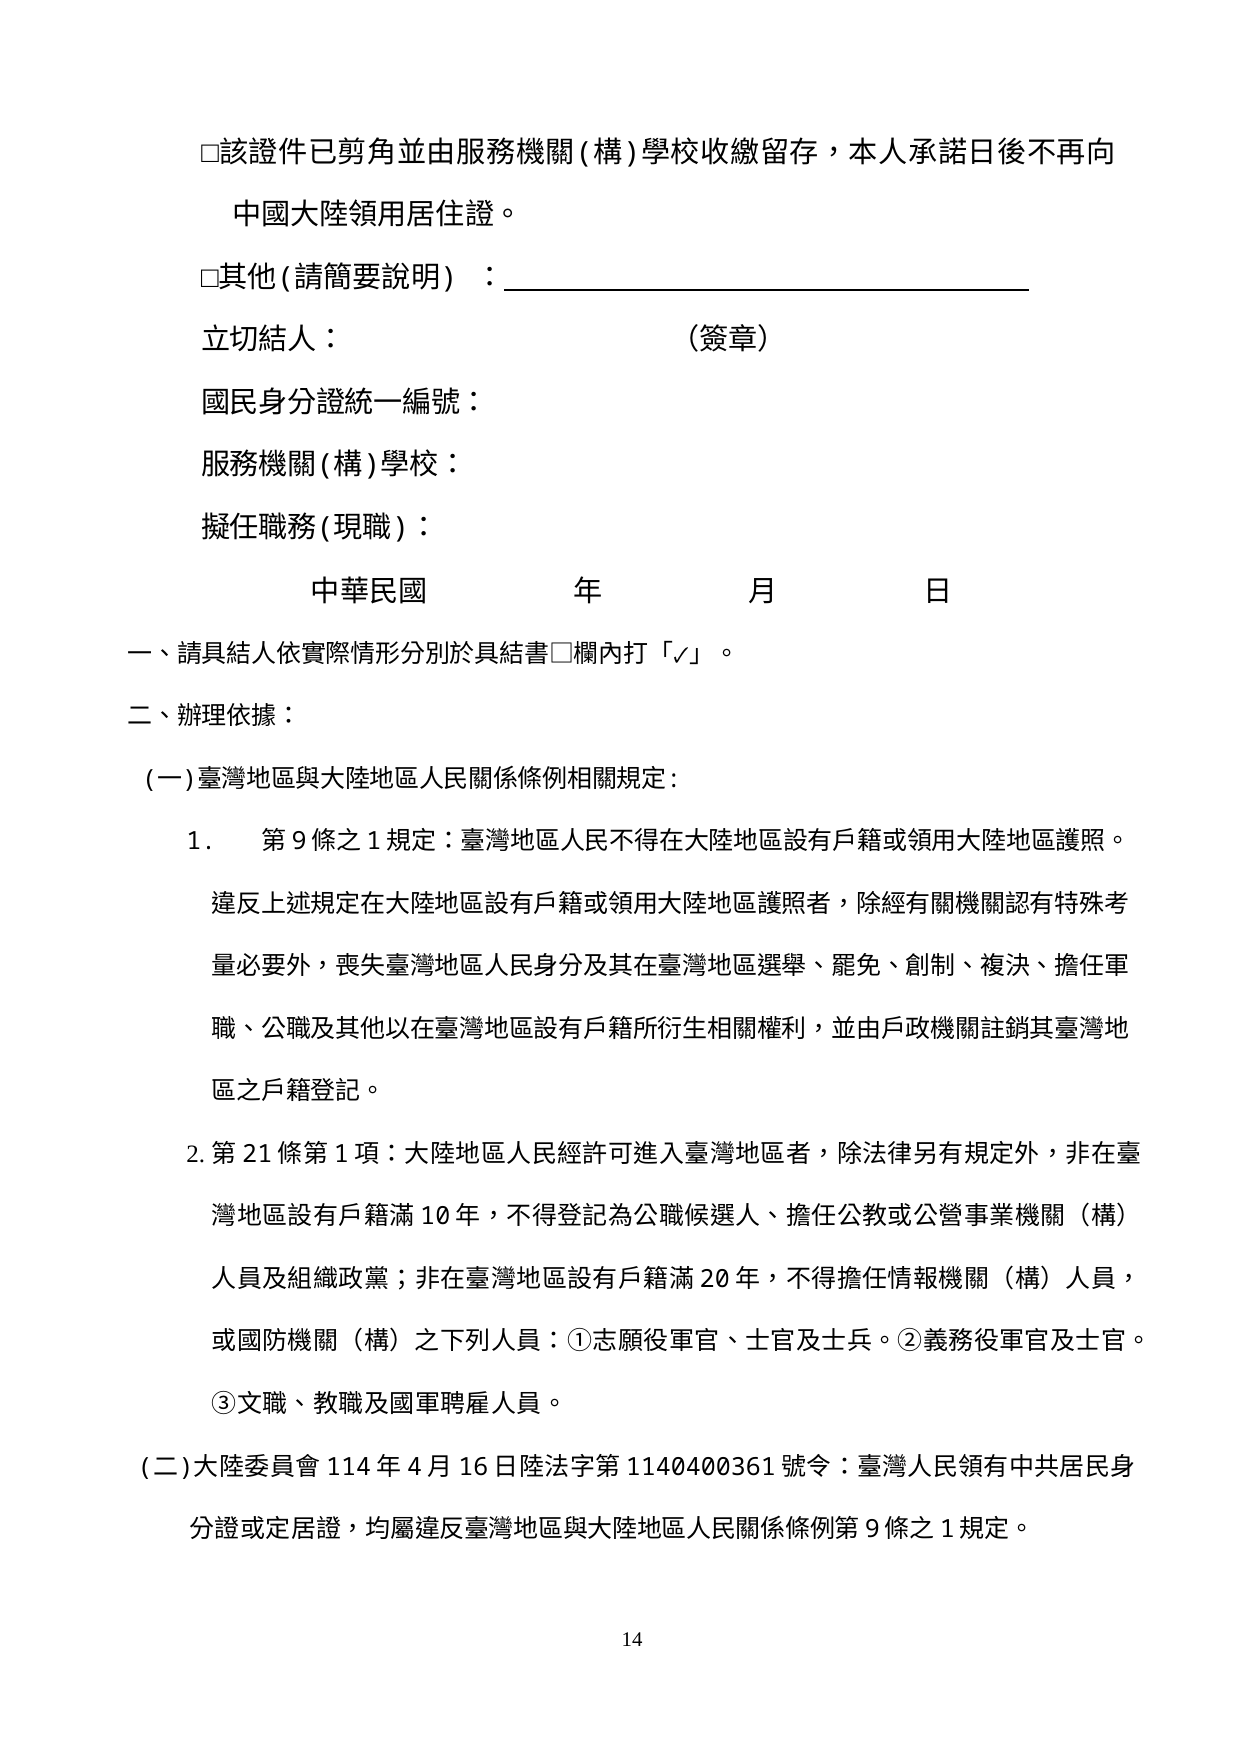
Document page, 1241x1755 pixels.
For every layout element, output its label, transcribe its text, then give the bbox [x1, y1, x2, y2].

text (二)大陸委員會114年4月16日陸法字第1140400361號令：臺灣人民領有中共居民身分證或定居證，均屬違反臺灣地區與大陸地區人民關係條例第9條之1規定。 [137, 1423, 1137, 1548]
text 立切結人： （簽章） [201, 295, 1038, 358]
text (一)臺灣地區與大陸地區人民關係條例相關規定: [127, 735, 1152, 797]
text 擬任職務(現職)： [201, 483, 1038, 545]
list 第9條之1規定：臺灣地區人民不得在大陸地區設有戶籍或領用大陸地區護照。違反上述規定在大陸地區設有戶籍或領用大陸地區護照者，除經有關機關認有特殊考量必要外，喪失臺灣地區人民身分及其在臺灣地區選舉、罷免、創制、複決、擔任軍職、公職及其他以在臺灣地區設有戶籍所衍生相關權利，並由戶政機關註銷其臺灣地區之戶籍登記。 [186, 797, 1152, 1110]
text 國民身分證統一編號： [201, 358, 1038, 420]
text 一、請具結人依實際情形分別於具結書□欄內打「🗸」。 [127, 610, 718, 672]
text □該證件已剪角並由服務機關(構)學校收繳留存，本人承諾日後不再向中國大陸領用居住證。 [201, 108, 1138, 233]
text □其他(請簡要說明) ： [201, 233, 1038, 295]
text 中華民國 年 月 日 [113, 547, 1152, 610]
list 第21條第1項：大陸地區人民經許可進入臺灣地區者，除法律另有規定外，非在臺灣地區設有戶籍滿10年，不得登記為公職候選人、擔任公教或公營事業機關（構）人員及組織政黨；非在臺灣地區設有戶籍滿20年，不得擔任情報機關（構）人員，或國防機關（構）之下列人員：①志願役軍官、士官及士兵。②義務役軍官及士官。③文職、教職及國軍聘雇人員。 [186, 1110, 1152, 1422]
text 二、辦理依據： [127, 672, 718, 735]
text 服務機關(構)學校： [201, 420, 1038, 483]
